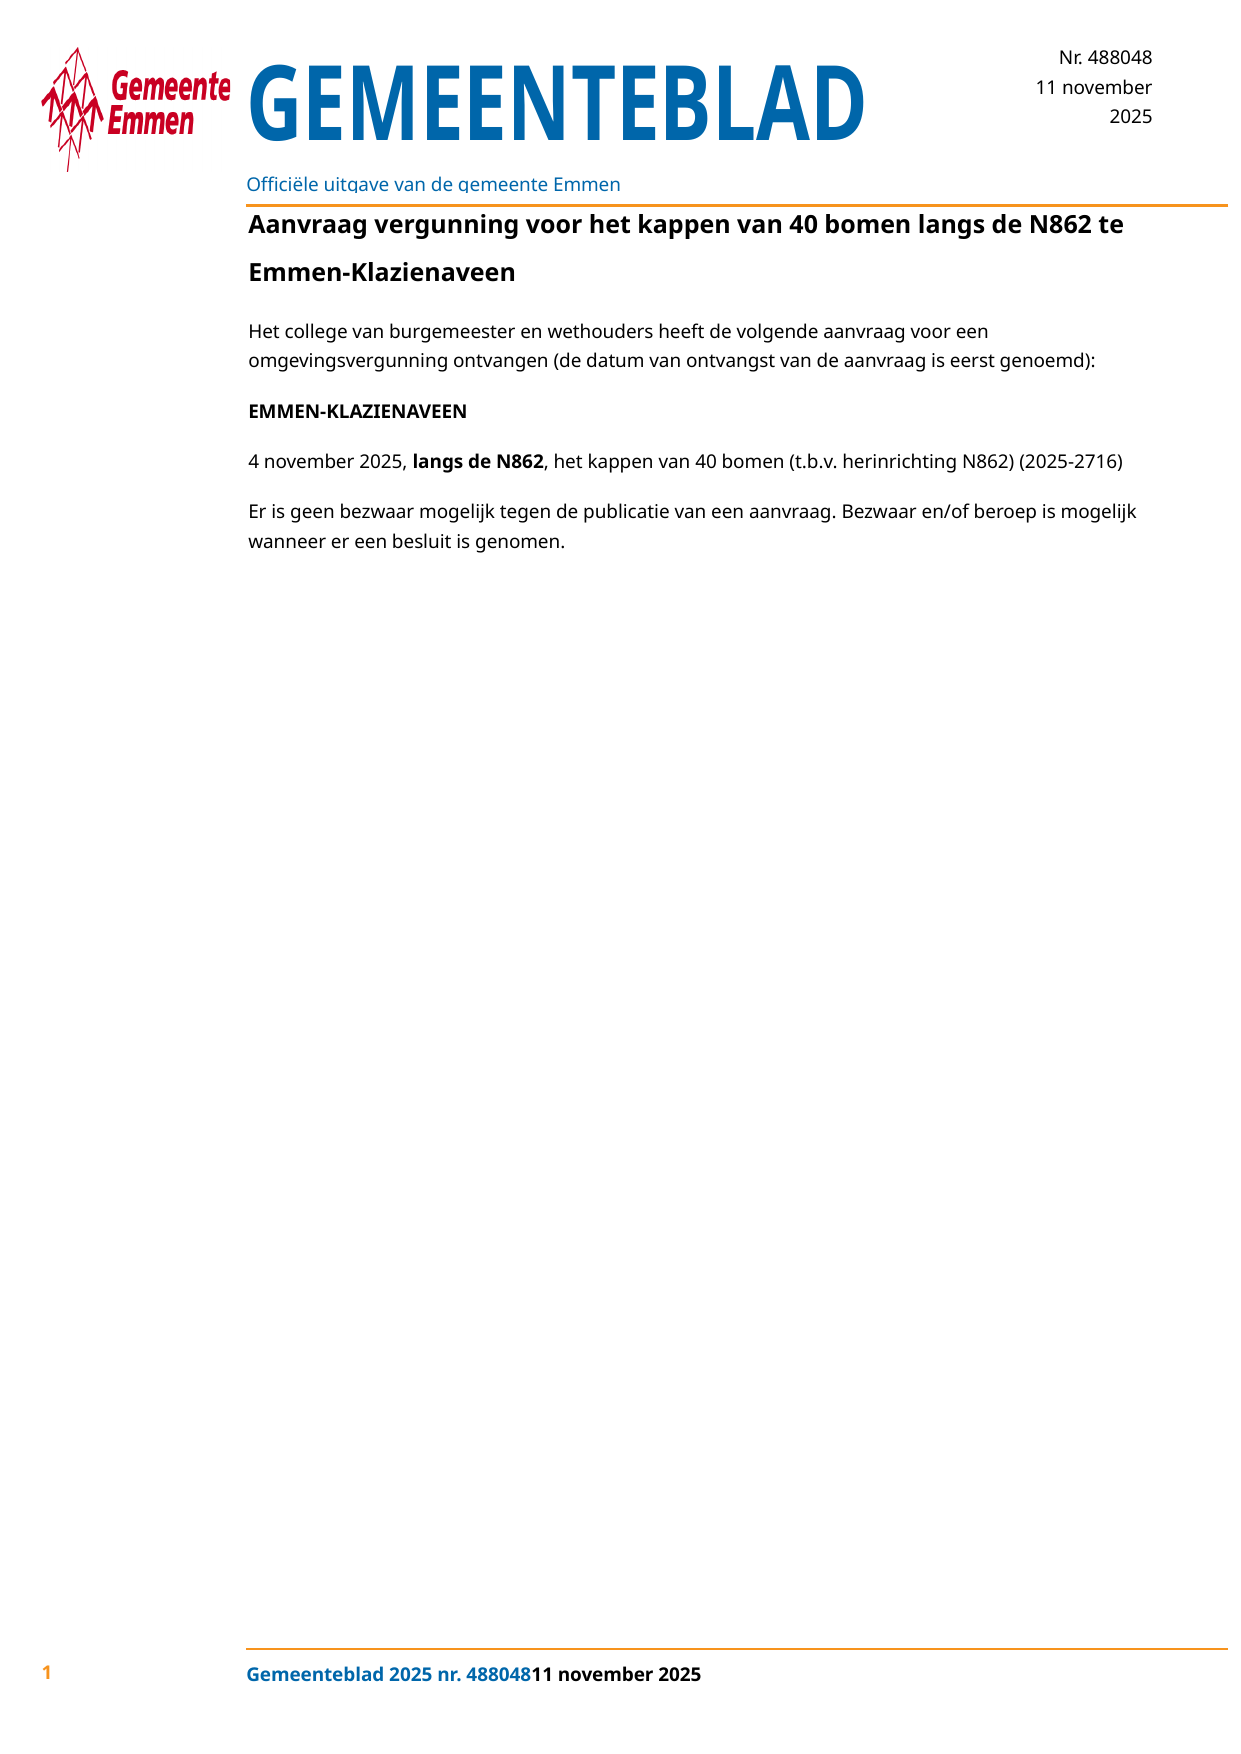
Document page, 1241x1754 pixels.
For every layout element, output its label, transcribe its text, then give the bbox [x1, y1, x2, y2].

text Er is geen bezwaar mogelijk tegen de publicatie van een aanvraag. Bezwaar en/of beroep is mogelijk wanneer er een besluit is genomen. [248, 499, 1152, 554]
text EMMEN-KLAZIENAVEEN [248, 398, 1152, 424]
picture [41, 47, 231, 172]
text 4 november 2025, langs de N862, het kappen van 40 bomen (t.b.v. herinrichting N862) (2025-2716) [248, 448, 1152, 474]
text Aanvraag vergunning voor het kappen van 40 bomen langs de N862 te Emmen-Klazienaveen [248, 207, 1152, 288]
text Het college van burgemeester en wethouders heeft de volgende aanvraag voor een omgevingsvergunning ontvangen (de datum van ontvangst van de aanvraag is eerst genoemd): [248, 318, 1152, 373]
